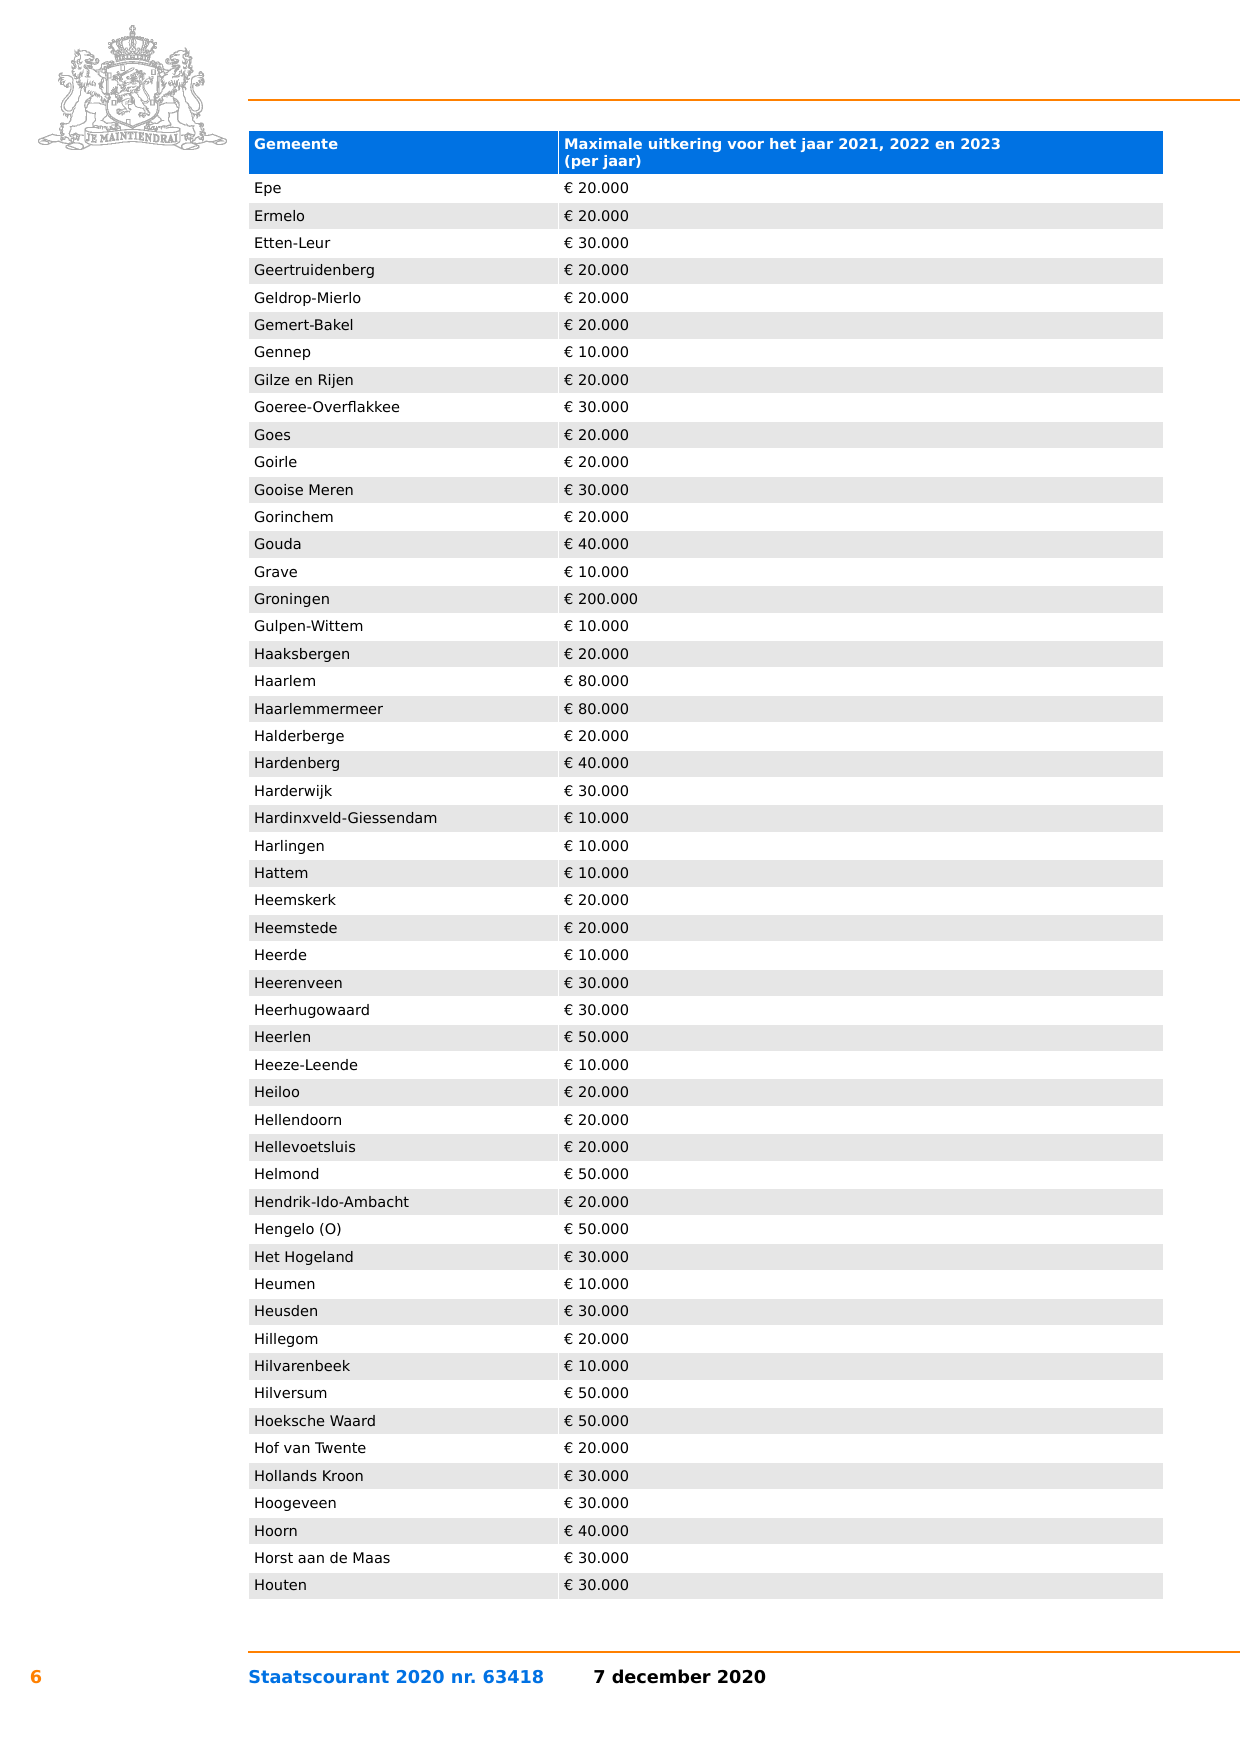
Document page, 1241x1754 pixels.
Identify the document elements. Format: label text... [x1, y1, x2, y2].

table_cell Hof van Twente [249, 1436, 558, 1462]
table_cell Hilvarenbeek [249, 1353, 558, 1380]
table_cell € 20.000 [559, 367, 1163, 393]
table_cell Gouda [249, 531, 558, 558]
table_cell Harlingen [249, 833, 558, 859]
table_cell Goeree-Overflakkee [249, 395, 558, 421]
table_cell Heeze-Leende [249, 1052, 558, 1078]
table_cell Heerhugowaard [249, 997, 558, 1023]
table_cell Heemstede [249, 915, 558, 941]
table_cell € 50.000 [559, 1216, 1163, 1243]
table_cell Heerde [249, 943, 558, 969]
table_cell € 20.000 [559, 723, 1163, 749]
table_cell € 10.000 [559, 340, 1163, 366]
table_cell € 20.000 [559, 1326, 1163, 1352]
table_cell Haaksbergen [249, 641, 558, 667]
table_cell Het Hogeland [249, 1244, 558, 1270]
table_cell € 20.000 [559, 312, 1163, 339]
table_cell Goirle [249, 449, 558, 476]
table_cell Hoogeveen [249, 1490, 558, 1517]
table_cell € 10.000 [559, 1052, 1163, 1078]
table_cell Hollands Kroon [249, 1463, 558, 1489]
table_cell € 10.000 [559, 860, 1163, 887]
table_cell € 20.000 [559, 504, 1163, 530]
table_cell € 10.000 [559, 805, 1163, 832]
table_cell € 20.000 [559, 258, 1163, 284]
picture [38, 25, 227, 150]
table_cell Heerlen [249, 1025, 558, 1051]
table_cell € 30.000 [559, 1573, 1163, 1599]
table_cell € 20.000 [559, 203, 1163, 229]
table_cell € 20.000 [559, 285, 1163, 311]
table_cell € 20.000 [559, 1189, 1163, 1215]
table_cell Gulpen-Wittem [249, 614, 558, 640]
table_cell Hengelo (O) [249, 1216, 558, 1243]
table_cell € 30.000 [559, 970, 1163, 996]
table_cell € 20.000 [559, 641, 1163, 667]
table_cell € 50.000 [559, 1408, 1163, 1434]
table_cell Hardinxveld-Giessendam [249, 805, 558, 832]
table_cell € 30.000 [559, 477, 1163, 503]
table_cell € 200.000 [559, 586, 1163, 613]
table_cell Gennep [249, 340, 558, 366]
table_cell Hardenberg [249, 751, 558, 777]
table_header Gemeente [249, 131, 558, 174]
table_cell Gorinchem [249, 504, 558, 530]
table_cell Heusden [249, 1299, 558, 1325]
table_cell € 10.000 [559, 943, 1163, 969]
table_cell € 30.000 [559, 1490, 1163, 1517]
table_cell Hilversum [249, 1381, 558, 1407]
table_cell € 20.000 [559, 422, 1163, 448]
table_cell Harderwijk [249, 778, 558, 804]
table_cell € 10.000 [559, 1353, 1163, 1380]
table_cell Hoeksche Waard [249, 1408, 558, 1434]
table_cell € 80.000 [559, 696, 1163, 722]
table_cell € 20.000 [559, 175, 1163, 202]
table_cell Hoorn [249, 1518, 558, 1544]
table_cell Hellendoorn [249, 1107, 558, 1133]
table_cell Goes [249, 422, 558, 448]
table_cell Hattem [249, 860, 558, 887]
table_cell Epe [249, 175, 558, 202]
table_cell Hendrik-Ido-Ambacht [249, 1189, 558, 1215]
table_cell Heiloo [249, 1079, 558, 1106]
table_cell € 30.000 [559, 778, 1163, 804]
table_cell € 40.000 [559, 1518, 1163, 1544]
table_cell Gemert-Bakel [249, 312, 558, 339]
table_cell Gooise Meren [249, 477, 558, 503]
table_cell Etten-Leur [249, 230, 558, 256]
table_cell € 20.000 [559, 1436, 1163, 1462]
table_cell € 10.000 [559, 614, 1163, 640]
table_cell Hellevoetsluis [249, 1134, 558, 1161]
table_cell € 20.000 [559, 888, 1163, 914]
table_cell € 20.000 [559, 1107, 1163, 1133]
table_cell € 30.000 [559, 395, 1163, 421]
table_cell € 50.000 [559, 1025, 1163, 1051]
table_cell Ermelo [249, 203, 558, 229]
table_cell € 30.000 [559, 1299, 1163, 1325]
table_cell Heemskerk [249, 888, 558, 914]
table_cell € 30.000 [559, 1463, 1163, 1489]
table_cell Halderberge [249, 723, 558, 749]
table_cell Horst aan de Maas [249, 1545, 558, 1571]
table_cell € 10.000 [559, 1271, 1163, 1297]
table_cell € 30.000 [559, 1244, 1163, 1270]
table_cell € 20.000 [559, 449, 1163, 476]
table_cell Gilze en Rijen [249, 367, 558, 393]
table_cell € 20.000 [559, 915, 1163, 941]
table_cell Heerenveen [249, 970, 558, 996]
table_cell € 50.000 [559, 1381, 1163, 1407]
table_cell Hillegom [249, 1326, 558, 1352]
table_cell Haarlem [249, 669, 558, 695]
table_cell € 30.000 [559, 1545, 1163, 1571]
table_cell € 20.000 [559, 1134, 1163, 1161]
table_cell Helmond [249, 1162, 558, 1188]
table_cell € 80.000 [559, 669, 1163, 695]
table_cell € 30.000 [559, 230, 1163, 256]
table_cell € 10.000 [559, 559, 1163, 585]
table_header Maximale uitkering voor het jaar 2021, 2022 en 2023 (per jaar) [559, 131, 1163, 174]
table_cell Geertruidenberg [249, 258, 558, 284]
table_cell Geldrop-Mierlo [249, 285, 558, 311]
table_cell Grave [249, 559, 558, 585]
table_cell € 10.000 [559, 833, 1163, 859]
table_cell Groningen [249, 586, 558, 613]
table_cell € 20.000 [559, 1079, 1163, 1106]
table_cell Heumen [249, 1271, 558, 1297]
table_cell € 40.000 [559, 531, 1163, 558]
table_cell Houten [249, 1573, 558, 1599]
table_cell € 30.000 [559, 997, 1163, 1023]
table_cell Haarlemmermeer [249, 696, 558, 722]
table_cell € 40.000 [559, 751, 1163, 777]
table_cell € 50.000 [559, 1162, 1163, 1188]
